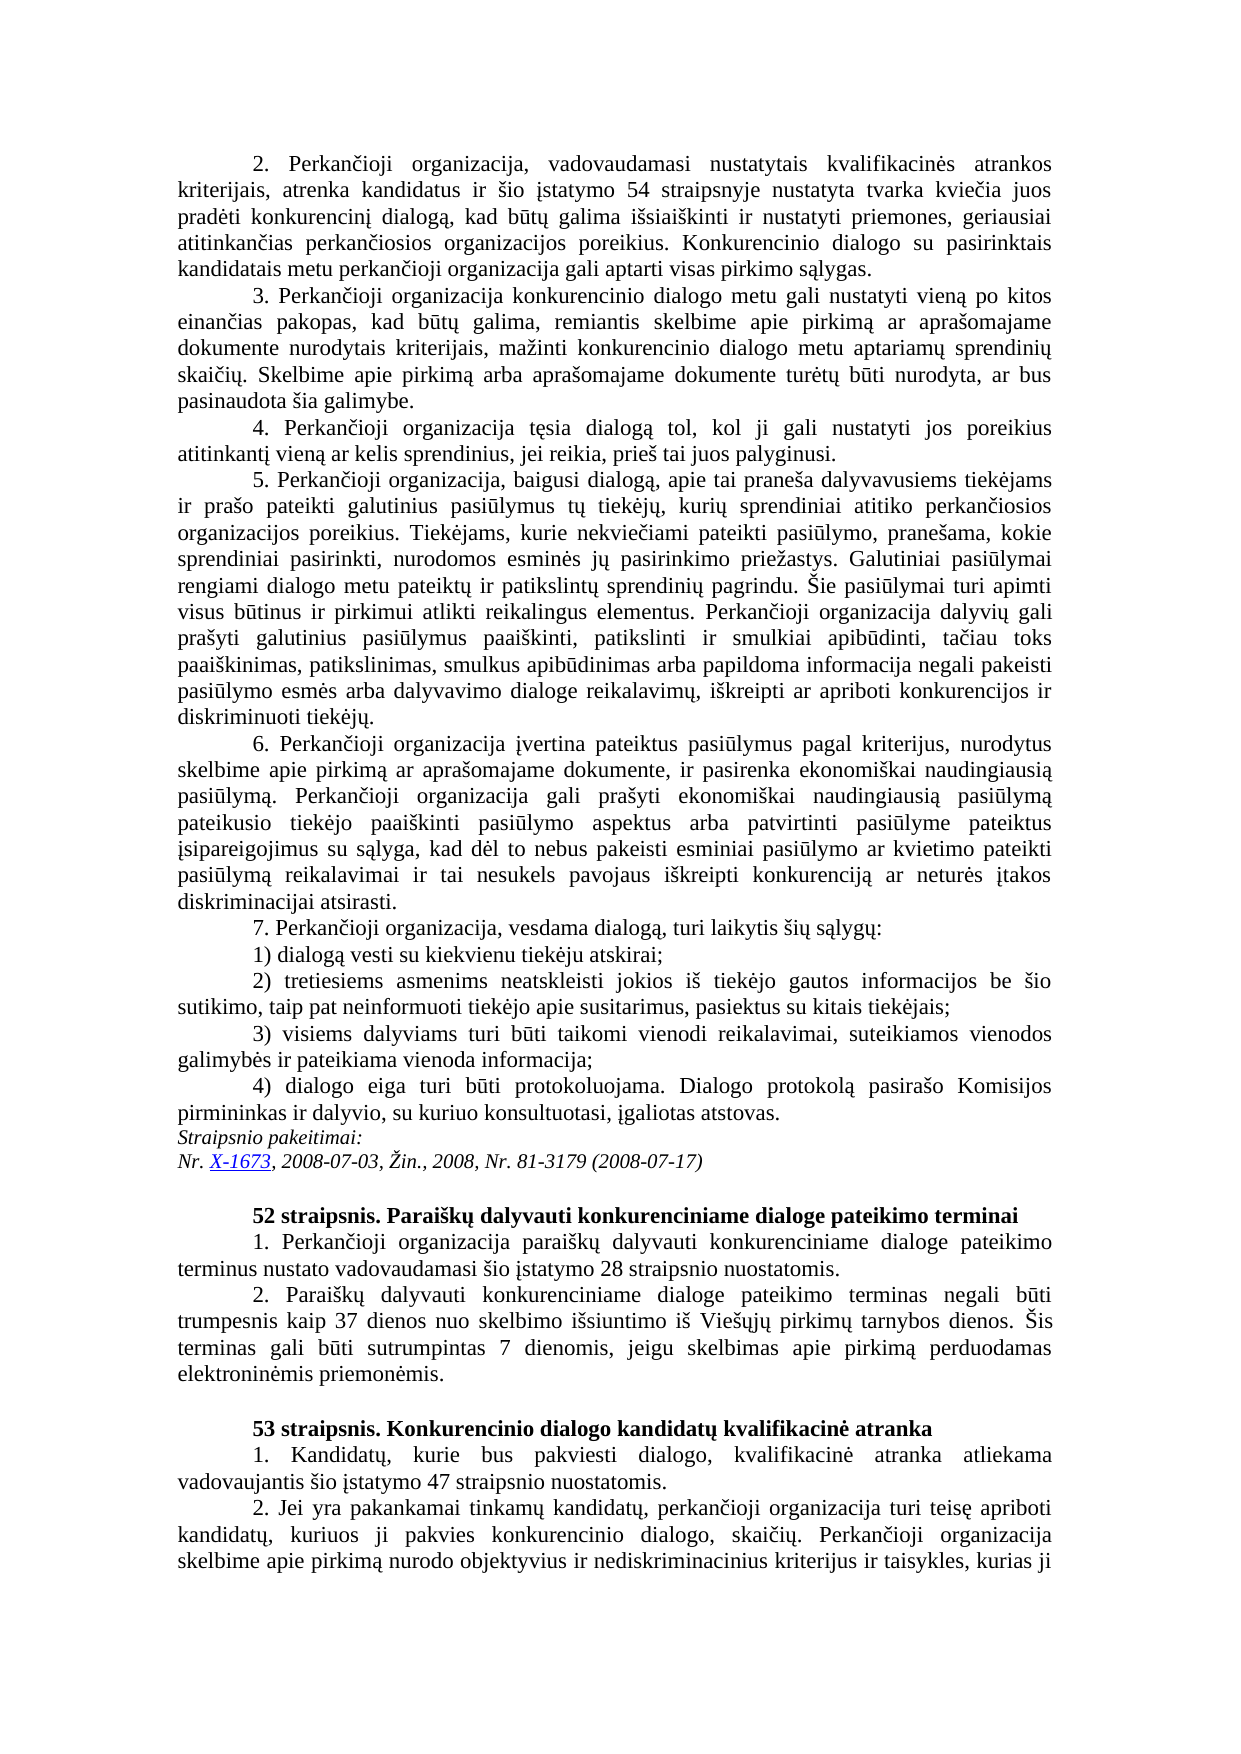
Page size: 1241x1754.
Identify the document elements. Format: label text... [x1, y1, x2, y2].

text 3) visiems dalyviams turi būti taikomi vienodi reikalavimai, suteikiamos vienodos galimybės ir pateikiama vienoda informacija; [177, 1020, 1053, 1072]
text 53 straipsnis. Konkurencinio dialogo kandidatų kvalifikacinė atranka [177, 1415, 1053, 1442]
text 1. Perkančioji organizacija paraiškų dalyvauti konkurenciniame dialoge pateikimo terminus nustato vadovaudamasi šio įstatymo 28 straipsnio nuostatomis. [177, 1228, 1053, 1281]
text 3. Perkančioji organizacija konkurencinio dialogo metu gali nustatyti vieną po kitos einančias pakopas, kad būtų galima, remiantis skelbime apie pirkimą ar aprašomajame dokumente nurodytais kriterijais, mažinti konkurencinio dialogo metu aptariamų sprendinių skaičių. Skelbime apie pirkimą arba aprašomajame dokumente turėtų būti nurodyta, ar bus pasinaudota šia galimybe. [177, 282, 1053, 413]
text Straipsnio pakeitimai: [177, 1125, 1053, 1149]
text 2. Perkančioji organizacija, vadovaudamasi nustatytais kvalifikacinės atrankos kriterijais, atrenka kandidatus ir šio įstatymo 54 straipsnyje nustatyta tvarka kviečia juos pradėti konkurencinį dialogą, kad būtų galima išsiaiškinti ir nustatyti priemones, geriausiai atitinkančias perkančiosios organizacijos poreikius. Konkurencinio dialogo su pasirinktais kandidatais metu perkančioji organizacija gali aptarti visas pirkimo sąlygas. [177, 150, 1053, 282]
text 52 straipsnis. Paraiškų dalyvauti konkurenciniame dialoge pateikimo terminai [252, 1202, 1053, 1228]
text 4) dialogo eiga turi būti protokoluojama. Dialogo protokolą pasirašo Komisijos pirmininkas ir dalyvio, su kuriuo konsultuotasi, įgaliotas atstovas. [177, 1072, 1053, 1125]
text 4. Perkančioji organizacija tęsia dialogą tol, kol ji gali nustatyti jos poreikius atitinkantį vieną ar kelis sprendinius, jei reikia, prieš tai juos palyginusi. [177, 413, 1053, 466]
text 7. Perkančioji organizacija, vesdama dialogą, turi laikytis šių sąlygų: [177, 914, 1053, 941]
text 2) tretiesiems asmenims neatskleisti jokios iš tiekėjo gautos informacijos be šio sutikimo, taip pat neinformuoti tiekėjo apie susitarimus, pasiektus su kitais tiekėjais; [177, 967, 1053, 1020]
text 6. Perkančioji organizacija įvertina pateiktus pasiūlymus pagal kriterijus, nurodytus skelbime apie pirkimą ar aprašomajame dokumente, ir pasirenka ekonomiškai naudingiausią pasiūlymą. Perkančioji organizacija gali prašyti ekonomiškai naudingiausią pasiūlymą pateikusio tiekėjo paaiškinti pasiūlymo aspektus arba patvirtinti pasiūlyme pateiktus įsipareigojimus su sąlyga, kad dėl to nebus pakeisti esminiai pasiūlymo ar kvietimo pateikti pasiūlymą reikalavimai ir tai nesukels pavojaus iškreipti konkurenciją ar neturės įtakos diskriminacijai atsirasti. [177, 730, 1053, 914]
text Nr. X-1673, 2008-07-03, Žin., 2008, Nr. 81-3179 (2008-07-17) [177, 1149, 1053, 1173]
text 1) dialogą vesti su kiekvienu tiekėju atskirai; [177, 941, 1053, 967]
text 2. Paraiškų dalyvauti konkurenciniame dialoge pateikimo terminas negali būti trumpesnis kaip 37 dienos nuo skelbimo išsiuntimo iš Viešųjų pirkimų tarnybos dienos. Šis terminas gali būti sutrumpintas 7 dienomis, jeigu skelbimas apie pirkimą perduodamas elektroninėmis priemonėmis. [177, 1281, 1053, 1386]
text 1. Kandidatų, kurie bus pakviesti dialogo, kvalifikacinė atranka atliekama vadovaujantis šio įstatymo 47 straipsnio nuostatomis. [177, 1442, 1053, 1494]
text 5. Perkančioji organizacija, baigusi dialogą, apie tai praneša dalyvavusiems tiekėjams ir prašo pateikti galutinius pasiūlymus tų tiekėjų, kurių sprendiniai atitiko perkančiosios organizacijos poreikius. Tiekėjams, kurie nekviečiami pateikti pasiūlymo, pranešama, kokie sprendiniai pasirinkti, nurodomos esminės jų pasirinkimo priežastys. Galutiniai pasiūlymai rengiami dialogo metu pateiktų ir patikslintų sprendinių pagrindu. Šie pasiūlymai turi apimti visus būtinus ir pirkimui atlikti reikalingus elementus. Perkančioji organizacija dalyvių gali prašyti galutinius pasiūlymus paaiškinti, patikslinti ir smulkiai apibūdinti, tačiau toks paaiškinimas, patikslinimas, smulkus apibūdinimas arba papildoma informacija negali pakeisti pasiūlymo esmės arba dalyvavimo dialoge reikalavimų, iškreipti ar apriboti konkurencijos ir diskriminuoti tiekėjų. [177, 466, 1053, 730]
text 2. Jei yra pakankamai tinkamų kandidatų, perkančioji organizacija turi teisę apriboti kandidatų, kuriuos ji pakvies konkurencinio dialogo, skaičių. Perkančioji organizacija skelbime apie pirkimą nurodo objektyvius ir nediskriminacinius kriterijus ir taisykles, kurias ji [177, 1494, 1053, 1573]
